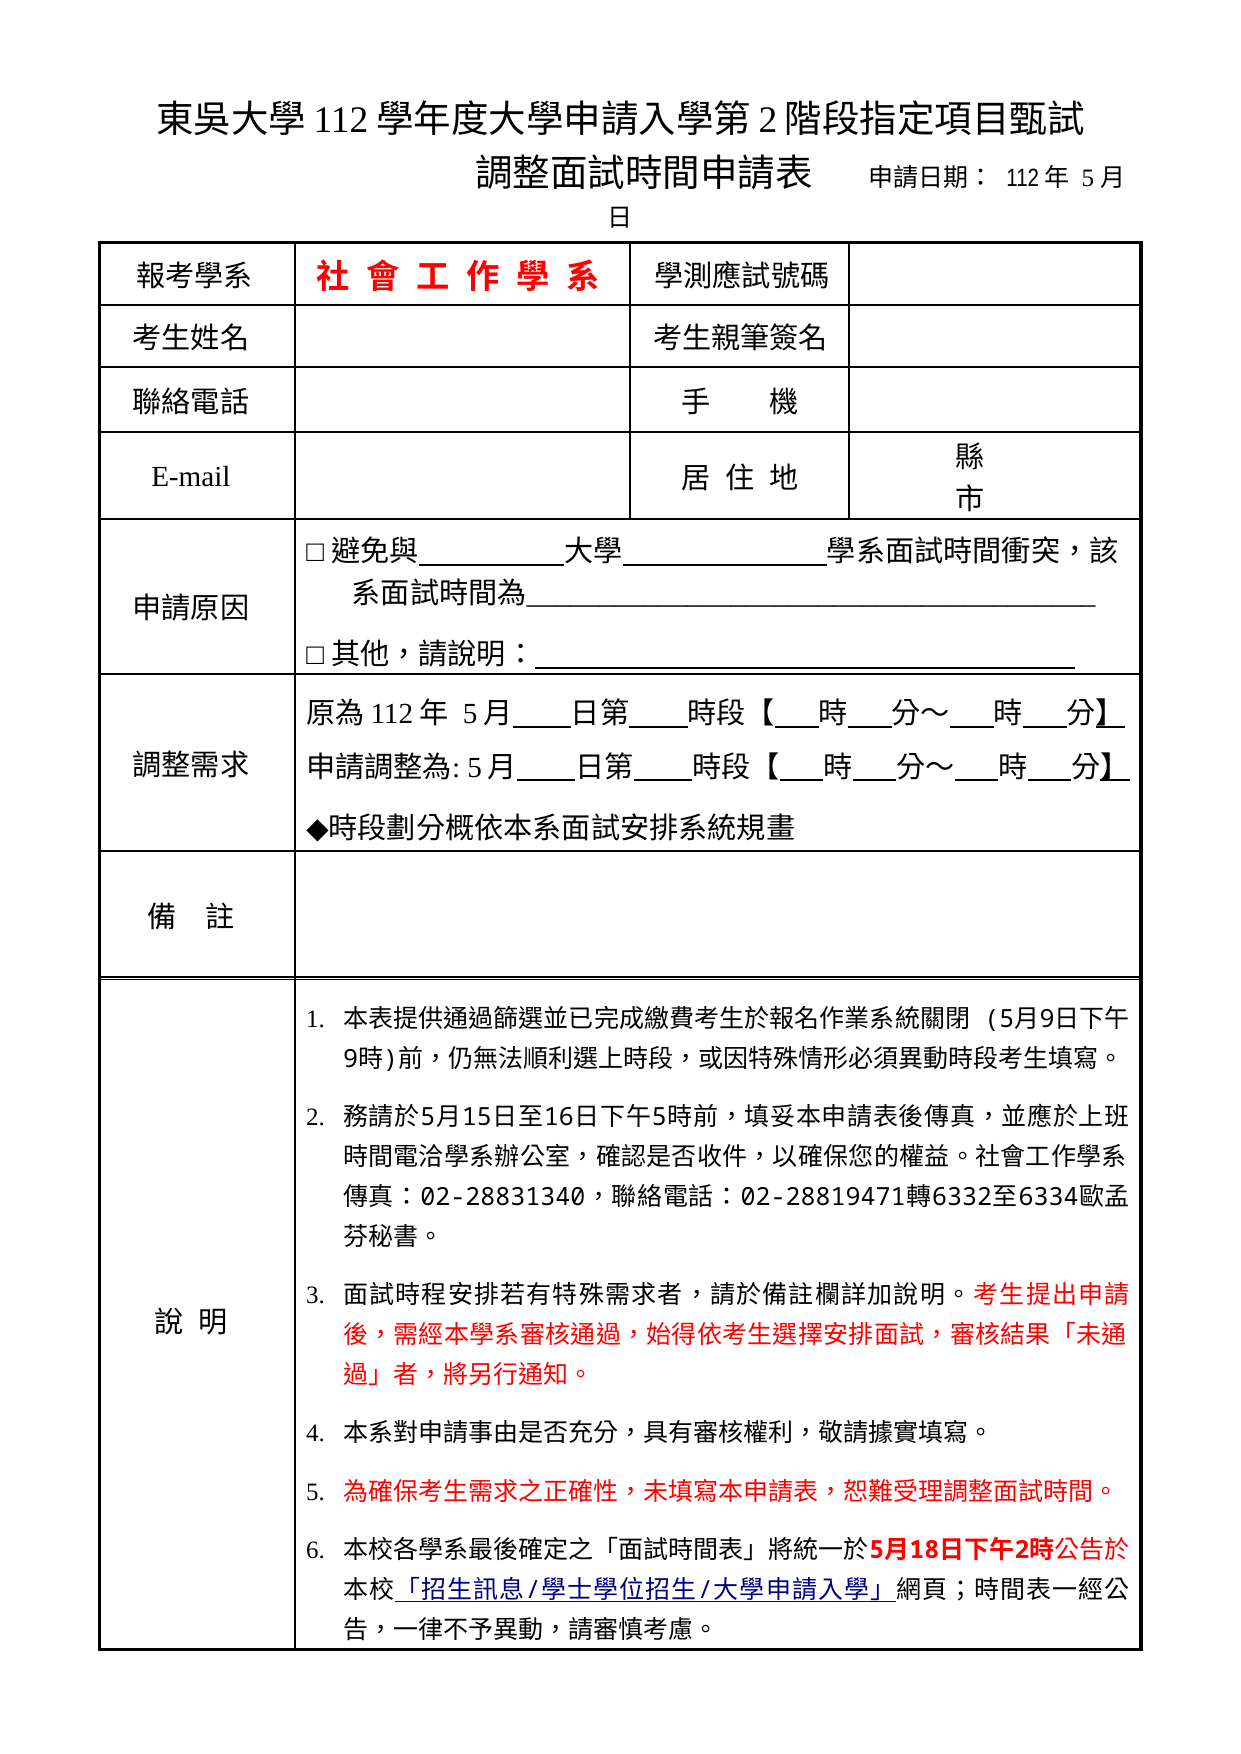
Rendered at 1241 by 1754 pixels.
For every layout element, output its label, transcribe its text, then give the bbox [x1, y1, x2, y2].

text 調整面試時間申請表 申請日期： 112年 5 月 日 [89, 143, 1152, 234]
table_cell 備 註 [101, 852, 294, 976]
table_header 學測應試號碼 [631, 244, 848, 304]
text 東吳大學112學年度大學申請入學第2階段指定項目甄試 [89, 89, 1152, 143]
table_cell 考生親筆簽名 [631, 306, 848, 366]
table_cell 考生姓名 [101, 306, 294, 366]
table_cell 調整需求 [101, 675, 294, 850]
table_header 報考學系 [101, 244, 294, 304]
table_header [850, 244, 1139, 304]
table_cell E-mail [101, 433, 294, 518]
table_cell 聯絡電話 [101, 368, 294, 431]
table_cell 原為112年 5月 日第 時段【 時 分〜 時 分】 申請調整為: 5月 日第 時段【 時 分〜 時 分】 ◆時段劃分概依本系面試安排系統規畫 [296, 675, 1139, 850]
table_cell 說 明 [101, 980, 294, 1648]
table_cell 申請原因 [101, 520, 294, 673]
table_header 社 會 工 作 學 系 [296, 244, 629, 304]
table_cell 縣 市 [850, 433, 1139, 518]
table_cell 手 機 [631, 368, 848, 431]
table_cell [850, 368, 1139, 431]
table_cell 居 住 地 [631, 433, 848, 518]
table_cell □ 避免與 大學 學系面試時間衝突，該系面試時間為_______________________________________ □ 其他，請說明： [296, 520, 1139, 673]
table_cell [296, 306, 629, 366]
table_cell [296, 433, 629, 518]
table_cell [850, 306, 1139, 366]
table_cell 本表提供通過篩選並已完成繳費考生於報名作業系統關閉 (5月9日下午9時)前，仍無法順利選上時段，或因特殊情形必須異動時段考生填寫。 務請於5月15日至16日下午5時前，填妥本申請表後傳真，並應於上班時間電洽學系辦公室，確認是否收件，以確保您的權益。社會工作學系傳真：02-28831340，聯絡電話：02-28819471轉6332至6334歐孟芬秘書。 面試時程安排若有特殊需求者，請於備註欄詳加說明。考生提出申請後，需經本學系審核通過，始得依考生選擇安排面試，審核結果「未通過」者，將另行通知。 本系對申請事由是否充分，具有審核權利，敬請據實填寫。 為確保考生需求之正確性，未填寫本申請表，恕難受理調整面試時間。 本校各學系最後確定之「面試時間表」將統一於5月18日下午2時公告於本校「招生訊息/學士學位招生/大學申請入學」網頁；時間表一經公告，一律不予異動，請審慎考慮。 [296, 980, 1139, 1648]
table_cell [296, 852, 1139, 976]
table_cell [296, 368, 629, 431]
